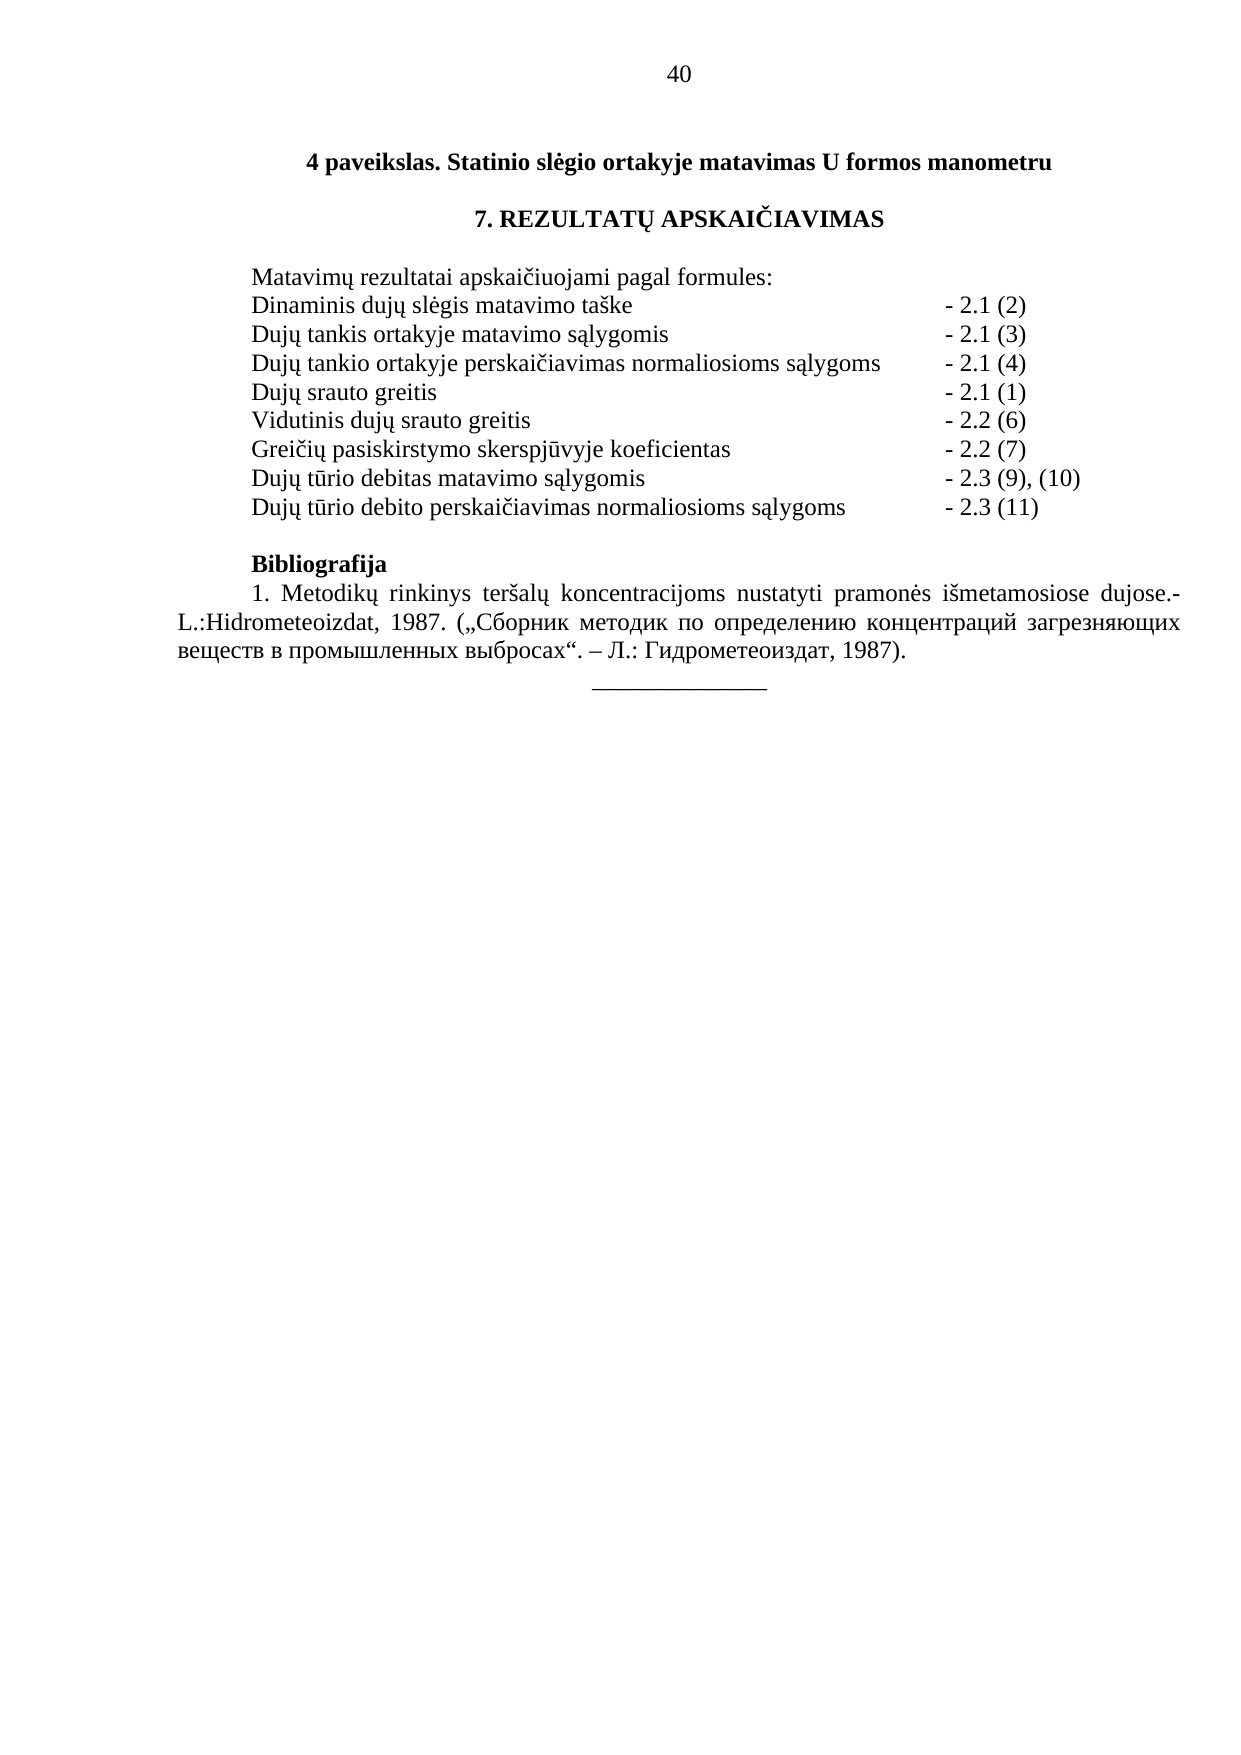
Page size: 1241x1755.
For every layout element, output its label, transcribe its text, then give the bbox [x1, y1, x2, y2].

text Matavimų rezultatai apskaičiuojami pagal formules: [177, 262, 1181, 291]
text Dujų tūrio debito perskaičiavimas normaliosioms sąlygoms - 2.3 (11) [177, 492, 1181, 521]
text Dujų tankio ortakyje perskaičiavimas normaliosioms sąlygoms - 2.1 (4) [177, 348, 1181, 377]
text Bibliografija [177, 549, 1181, 578]
text Greičių pasiskirstymo skerspjūvyje koeficientas - 2.2 (7) [177, 434, 1181, 463]
text Dujų tūrio debitas matavimo sąlygomis - 2.3 (9), (10) [177, 463, 1181, 492]
text Dinaminis dujų slėgis matavimo taške - 2.1 (2) [177, 291, 1181, 319]
text Vidutinis dujų srauto greitis - 2.2 (6) [177, 406, 1181, 434]
text Dujų srauto greitis - 2.1 (1) [177, 377, 1181, 406]
text 4 paveikslas. Statinio slėgio ortakyje matavimas U formos manometru [177, 147, 1181, 176]
text 7. REZULTATŲ APSKAIČIAVIMAS [177, 204, 1181, 233]
text 1. Metodikų rinkinys teršalų koncentracijoms nustatyti pramonės išmetamosiose dujose.-L.:Hidrometeoizdat, 1987. („Сборник методик по определению концентраций загрезняющих веществ в промышленных выбросах“. – Л.: Гидрометеоиздат, 1987). [177, 578, 1181, 664]
text Dujų tankis ortakyje matavimo sąlygomis - 2.1 (3) [177, 319, 1181, 348]
text ______________ [177, 664, 1181, 693]
